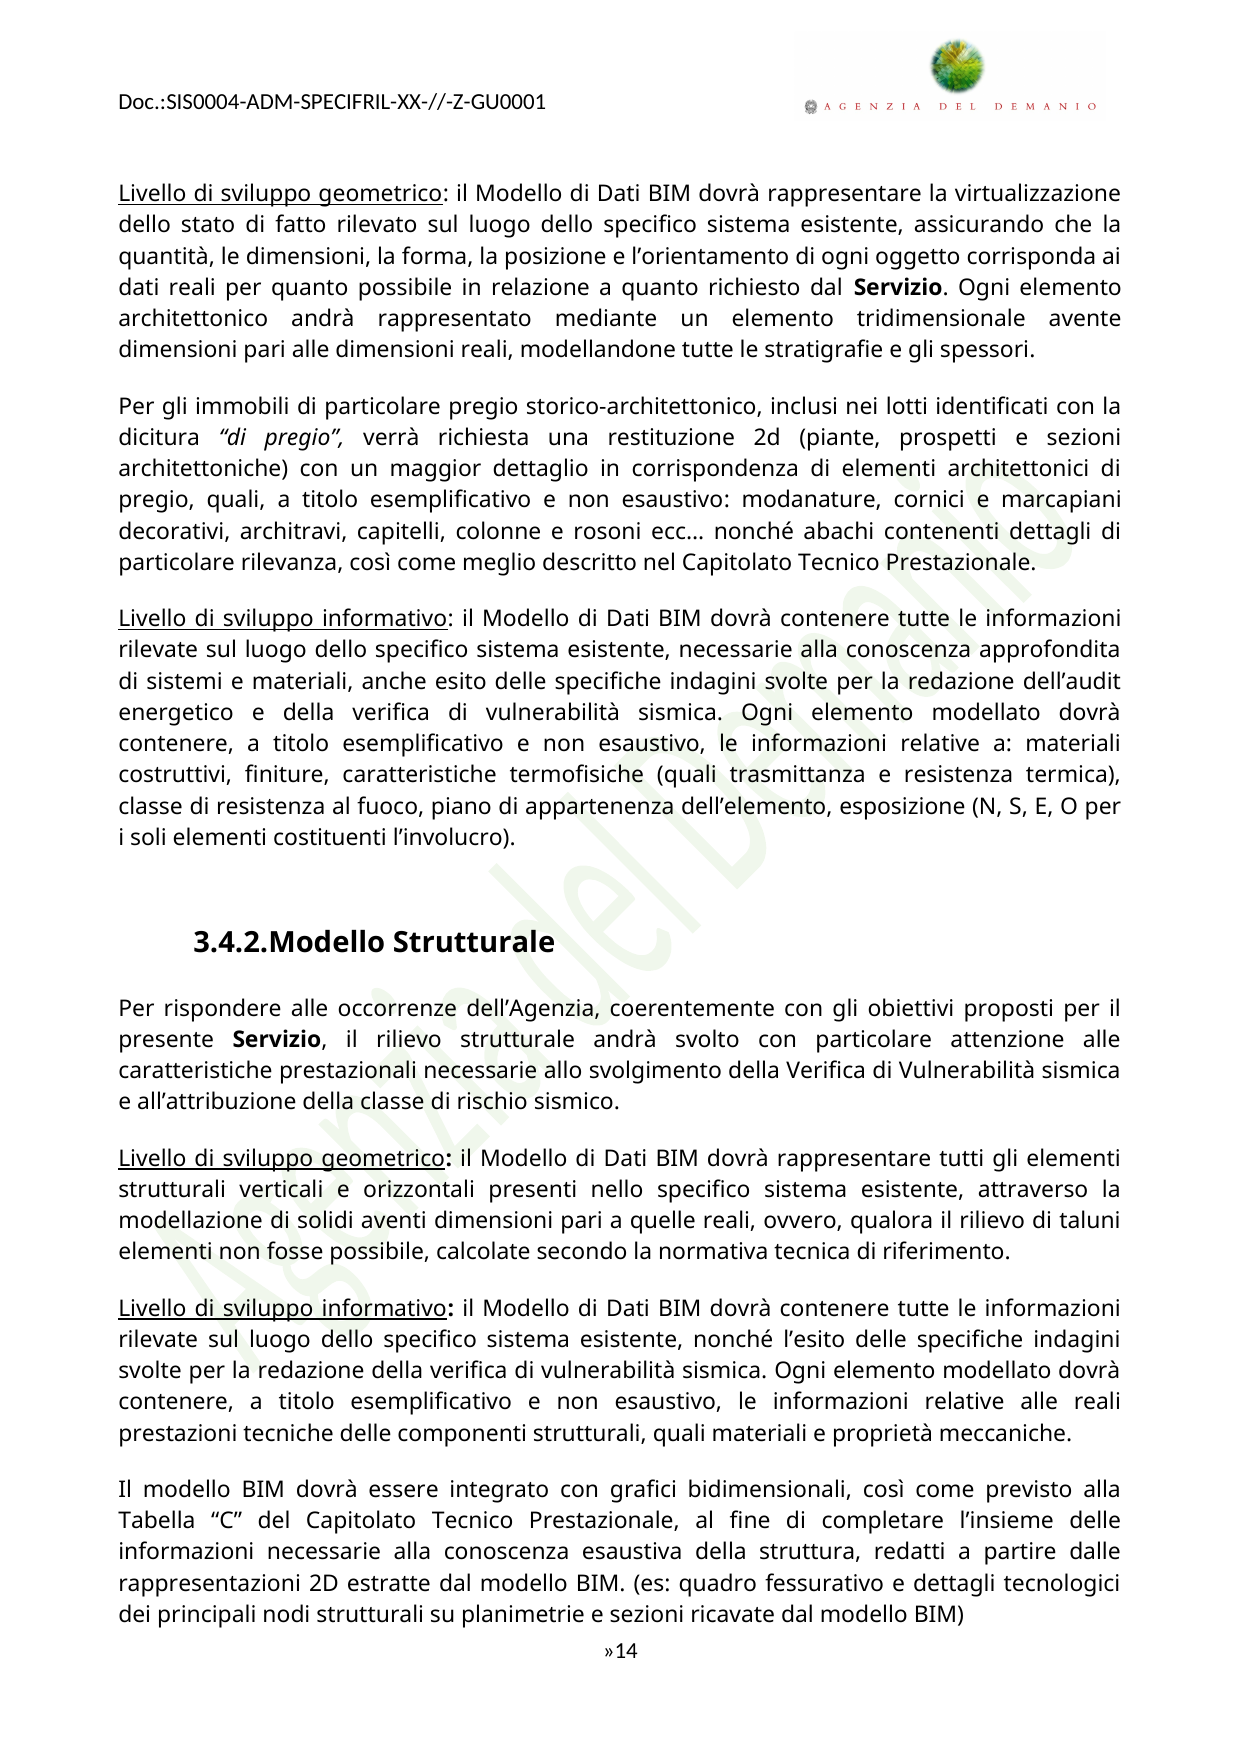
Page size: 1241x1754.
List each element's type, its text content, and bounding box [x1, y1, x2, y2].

text Livello di sviluppo informativo: il Modello di Dati BIM dovrà contenere tutte le informazioni rilevate sul luogo dello specifico sistema esistente, necessarie alla conoscenza approfondita di sistemi e materiali, anche esito delle specifiche indagini svolte per la redazione dell’audit energetico e della verifica di vulnerabilità sismica. Ogni elemento modellato dovrà contenere, a titolo esemplificativo e non esaustivo, le informazioni relative a: materiali costruttivi, finiture, caratteristiche termofisiche (quali trasmittanza e resistenza termica), classe di resistenza al fuoco, piano di appartenenza dell’elemento, esposizione (N, S, E, O per i soli elementi costituenti l’involucro). [118, 602, 1122, 852]
text Livello di sviluppo geometrico: il Modello di Dati BIM dovrà rappresentare la virtualizzazione dello stato di fatto rilevato sul luogo dello specifico sistema esistente, assicurando che la quantità, le dimensioni, la forma, la posizione e l’orientamento di ogni oggetto corrisponda ai dati reali per quanto possibile in relazione a quanto richiesto dal Servizio. Ogni elemento architettonico andrà rappresentato mediante un elemento tridimensionale avente dimensioni pari alle dimensioni reali, modellandone tutte le stratigrafie e gli spessori. [118, 177, 1122, 365]
text Per rispondere alle occorrenze dell’Agenzia, coerentemente con gli obiettivi proposti per il presente Servizio, il rilievo strutturale andrà svolto con particolare attenzione alle caratteristiche prestazionali necessarie allo svolgimento della Verifica di Vulnerabilità sismica e all’attribuzione della classe di rischio sismico. [118, 992, 1122, 1117]
list Modello Strutturale [604, 921, 1122, 961]
text Per gli immobili di particolare pregio storico-architettonico, inclusi nei lotti identificati con la dicitura “di pregio”, verrà richiesta una restituzione 2d (piante, prospetti e sezioni architettoniche) con un maggior dettaglio in corrispondenza di elementi architettonici di pregio, quali, a titolo esemplificativo e non esaustivo: modanature, cornici e marcapiani decorativi, architravi, capitelli, colonne e rosoni ecc… nonché abachi contenenti dettagli di particolare rilevanza, così come meglio descritto nel Capitolato Tecnico Prestazionale. [118, 390, 1122, 577]
list Modello Strutturale [556, 921, 619, 961]
list Modello Strutturale [193, 921, 518, 961]
text Livello di sviluppo informativo: il Modello di Dati BIM dovrà contenere tutte le informazioni rilevate sul luogo dello specifico sistema esistente, nonché l’esito delle specifiche indagini svolte per la redazione della verifica di vulnerabilità sismica. Ogni elemento modellato dovrà contenere, a titolo esemplificativo e non esaustivo, le informazioni relative alle reali prestazioni tecniche delle componenti strutturali, quali materiali e proprietà meccaniche. [118, 1292, 1122, 1448]
text Livello di sviluppo geometrico: il Modello di Dati BIM dovrà rappresentare tutti gli elementi strutturali verticali e orizzontali presenti nello specifico sistema esistente, attraverso la modellazione di solidi aventi dimensioni pari a quelle reali, ovvero, qualora il rilievo di taluni elementi non fosse possibile, calcolate secondo la normativa tecnica di riferimento. [118, 1142, 1122, 1267]
text Il modello BIM dovrà essere integrato con grafici bidimensionali, così come previsto alla Tabella “C” del Capitolato Tecnico Prestazionale, al fine di completare l’insieme delle informazioni necessarie alla conoscenza esaustiva della struttura, redatti a partire dalle rappresentazioni 2D estratte dal modello BIM. (es: quadro fessurativo e dettagli tecnologici dei principali nodi strutturali su planimetrie e sezioni ricavate dal modello BIM) [118, 1473, 1122, 1629]
list Modello Strutturale [527, 932, 576, 961]
